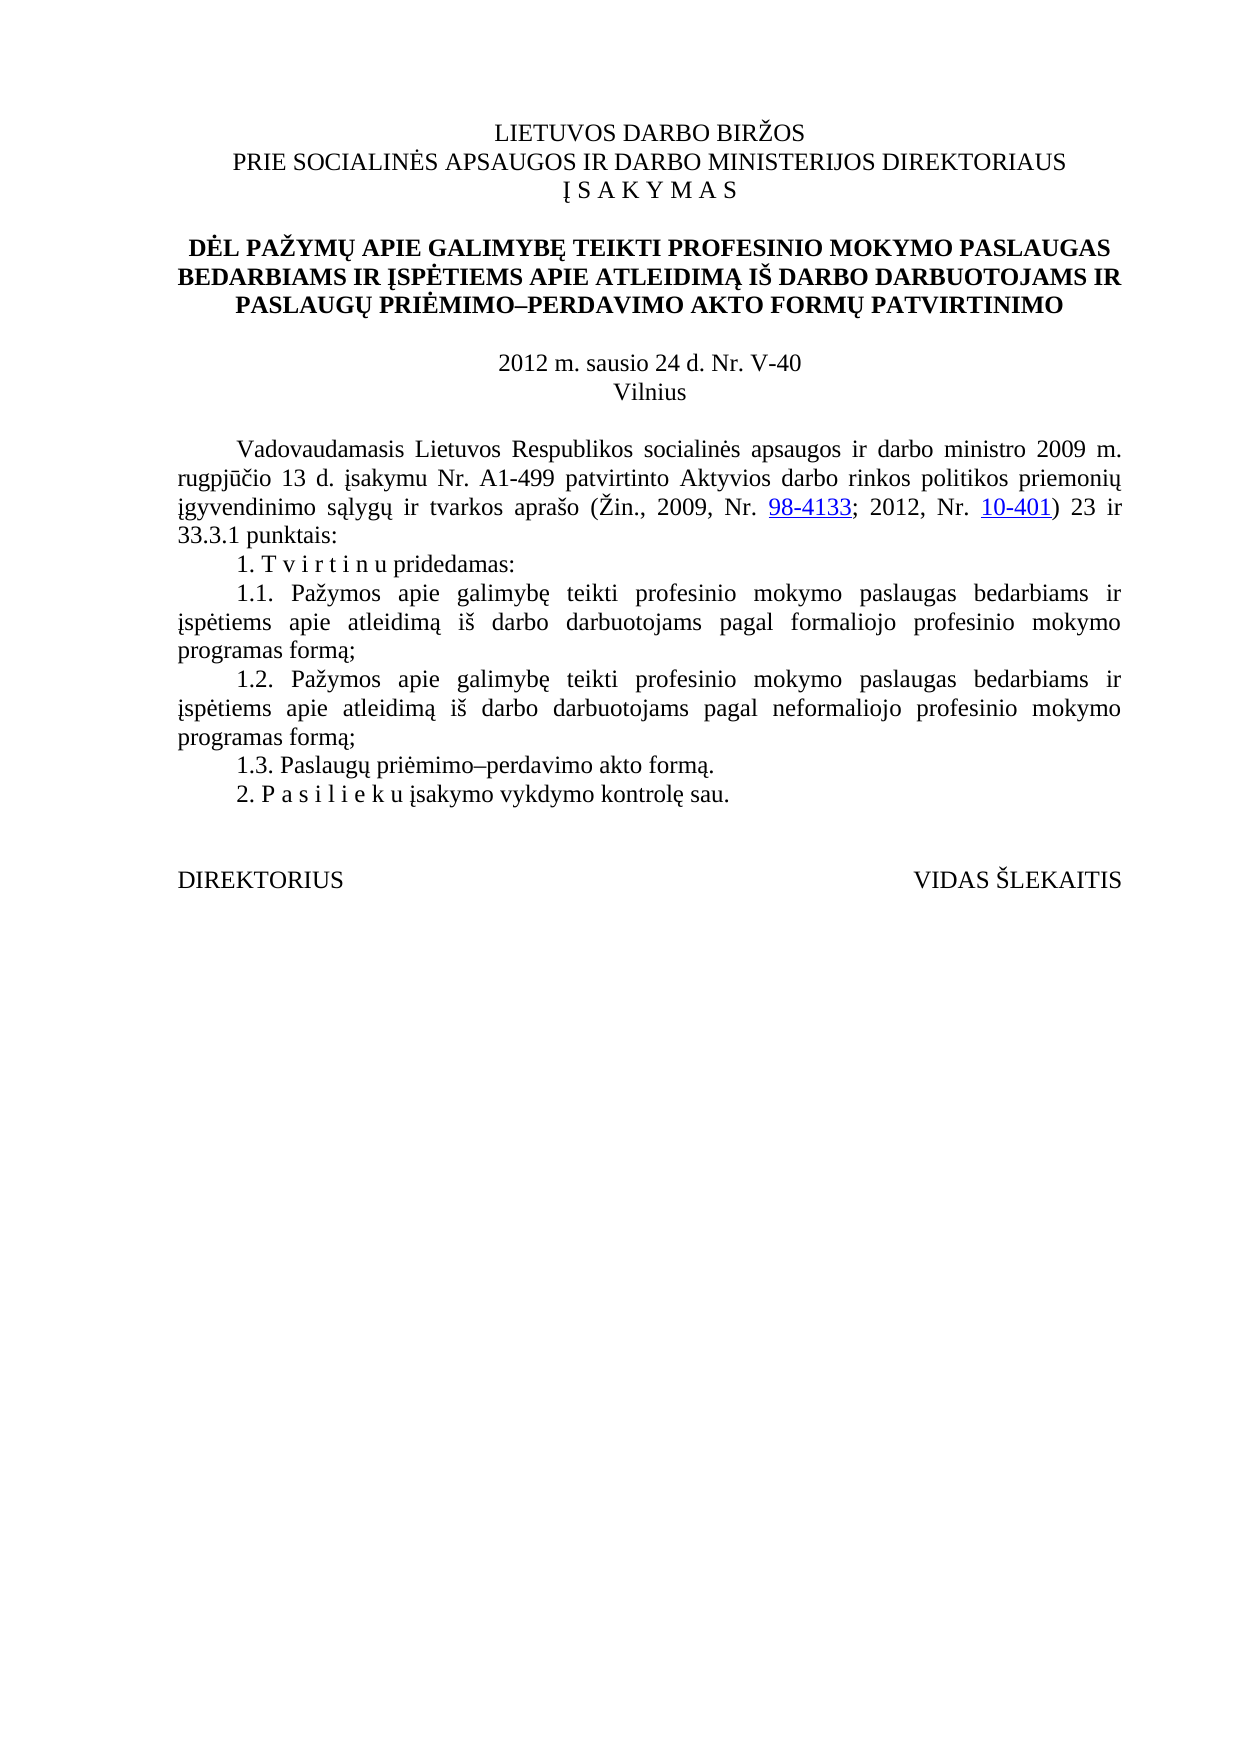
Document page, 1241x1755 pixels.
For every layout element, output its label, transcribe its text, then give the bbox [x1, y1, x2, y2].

text 1. T v i r t i n u pridedamas: [177, 549, 1122, 578]
text Vilnius [177, 377, 1122, 406]
text Į S A K Y M A S [177, 176, 1122, 204]
text 1.2. Pažymos apie galimybę teikti profesinio mokymo paslaugas bedarbiams ir įspėtiems apie atleidimą iš darbo darbuotojams pagal neformaliojo profesinio mokymo programas formą; [177, 664, 1122, 751]
text LIETUVOS DARBO BIRŽOS [177, 118, 1122, 147]
text 2. P a s i l i e k u įsakymo vykdymo kontrolę sau. [177, 779, 1122, 808]
text 1.3. Paslaugų priėmimo–perdavimo akto formą. [177, 751, 1122, 779]
text Direktorius Vidas Šlekaitis [177, 866, 1122, 894]
text PRIE SOCIALINĖS APSAUGOS IR DARBO MINISTERIJOS DIREKTORIAUS [177, 147, 1122, 176]
text 1.1. Pažymos apie galimybę teikti profesinio mokymo paslaugas bedarbiams ir įspėtiems apie atleidimą iš darbo darbuotojams pagal formaliojo profesinio mokymo programas formą; [177, 578, 1122, 664]
text 2012 m. sausio 24 d. Nr. V-40 [177, 348, 1122, 377]
text DĖL PAŽYMŲ APIE GALIMYBĘ TEIKTI PROFESINIO MOKYMO PASLAUGAS BEDARBIAMS IR ĮSPĖTIEMS APIE ATLEIDIMĄ IŠ DARBO DARBUOTOJAMS IR PASLAUGŲ PRIĖMIMO–PERDAVIMO AKTO FORMŲ PATVIRTINIMO [177, 233, 1122, 319]
text Vadovaudamasis Lietuvos Respublikos socialinės apsaugos ir darbo ministro 2009 m. rugpjūčio 13 d. įsakymu Nr. A1-499 patvirtinto Aktyvios darbo rinkos politikos priemonių įgyvendinimo sąlygų ir tvarkos aprašo (Žin., 2009, Nr. 98-4133; 2012, Nr. 10-401) 23 ir 33.3.1 punktais: [177, 434, 1122, 549]
